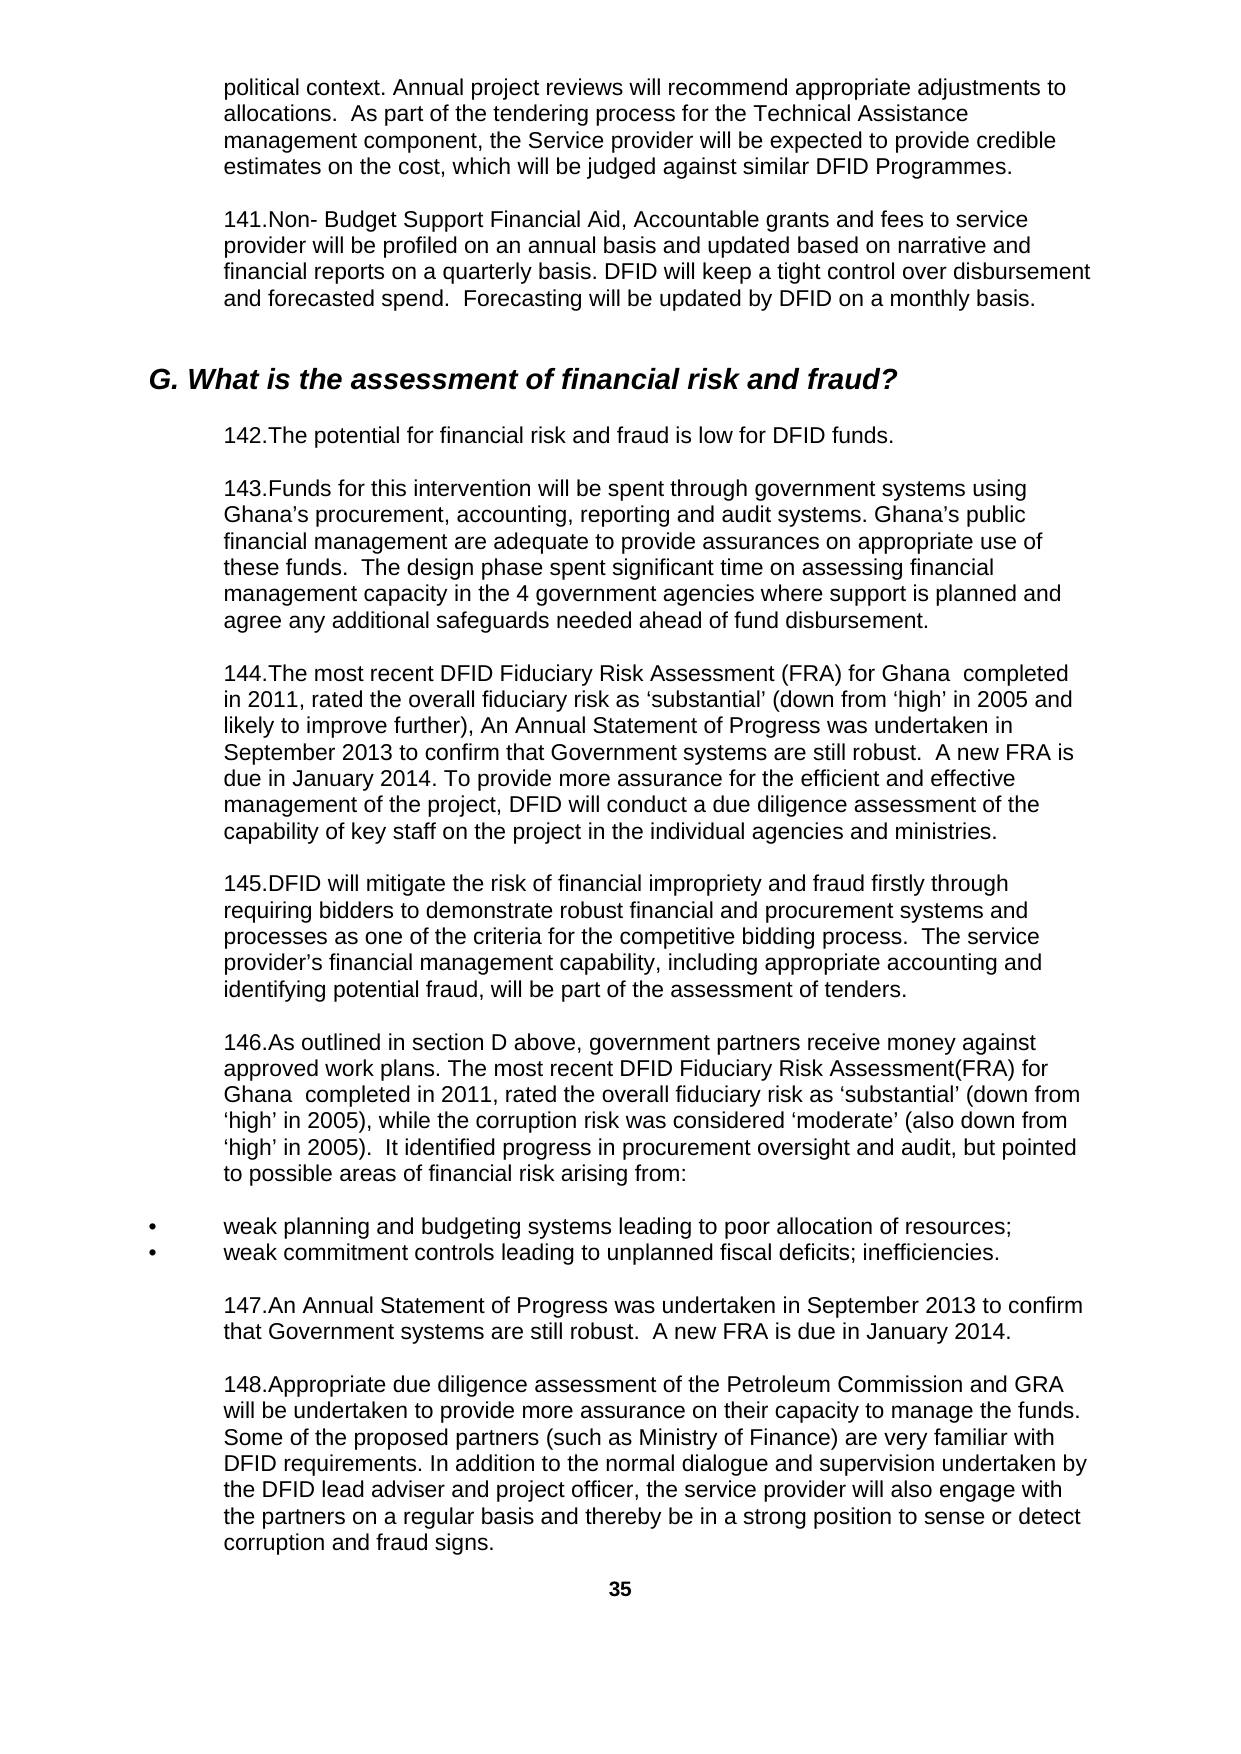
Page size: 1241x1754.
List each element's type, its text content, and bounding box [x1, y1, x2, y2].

list political context. Annual project reviews will recommend appropriate adjustments to allocations. As part of the tendering process for the Technical Assistance management component, the Service provider will be expected to provide credible estimates on the cost, which will be judged against similar DFID Programmes. [223, 74, 1092, 179]
list Funds for this intervention will be spent through government systems using Ghana’s procurement, accounting, reporting and audit systems. Ghana’s public financial management are adequate to provide assurances on appropriate use of these funds. The design phase spent significant time on assessing financial management capacity in the 4 government agencies where support is planned and agree any additional safeguards needed ahead of fund disbursement. [223, 475, 1092, 633]
text • weak planning and budgeting systems leading to poor allocation of resources; [148, 1213, 1092, 1239]
list Appropriate due diligence assessment of the Petroleum Commission and GRA will be undertaken to provide more assurance on their capacity to manage the funds. Some of the proposed partners (such as Ministry of Finance) are very familiar with DFID requirements. In addition to the normal dialogue and supervision undertaken by the DFID lead adviser and project officer, the service provider will also engage with the partners on a regular basis and thereby be in a strong position to sense or detect corruption and fraud signs. [223, 1371, 1092, 1556]
list An Annual Statement of Progress was undertaken in September 2013 to confirm that Government systems are still robust. A new FRA is due in January 2014. [223, 1292, 1092, 1345]
list The potential for financial risk and fraud is low for DFID funds. [223, 422, 1092, 449]
list As outlined in section D above, government partners receive money against approved work plans. The most recent DFID Fiduciary Risk Assessment(FRA) for Ghana completed in 2011, rated the overall fiduciary risk as ‘substantial’ (down from ‘high’ in 2005), while the corruption risk was considered ‘moderate’ (also down from ‘high’ in 2005). It identified progress in procurement oversight and audit, but pointed to possible areas of financial risk arising from: [223, 1028, 1092, 1187]
list The most recent DFID Fiduciary Risk Assessment (FRA) for Ghana completed in 2011, rated the overall fiduciary risk as ‘substantial’ (down from ‘high’ in 2005 and likely to improve further), An Annual Statement of Progress was undertaken in September 2013 to confirm that Government systems are still robust. A new FRA is due in January 2014. To provide more assurance for the efficient and effective management of the project, DFID will conduct a due diligence assessment of the capability of key staff on the project in the individual agencies and ministries. [223, 659, 1092, 844]
subtitle G. What is the assessment of financial risk and fraud? [148, 362, 1092, 396]
list Non- Budget Support Financial Aid, Accountable grants and fees to service provider will be profiled on an annual basis and updated based on narrative and financial reports on a quarterly basis. DFID will keep a tight control over disbursement and forecasted spend. Forecasting will be updated by DFID on a monthly basis. [223, 206, 1092, 311]
list DFID will mitigate the risk of financial impropriety and fraud firstly through requiring bidders to demonstrate robust financial and procurement systems and processes as one of the criteria for the competitive bidding process. The service provider’s financial management capability, including appropriate accounting and identifying potential fraud, will be part of the assessment of tenders. [223, 870, 1092, 1002]
text • weak commitment controls leading to unplanned fiscal deficits; inefficiencies. [148, 1239, 1092, 1266]
